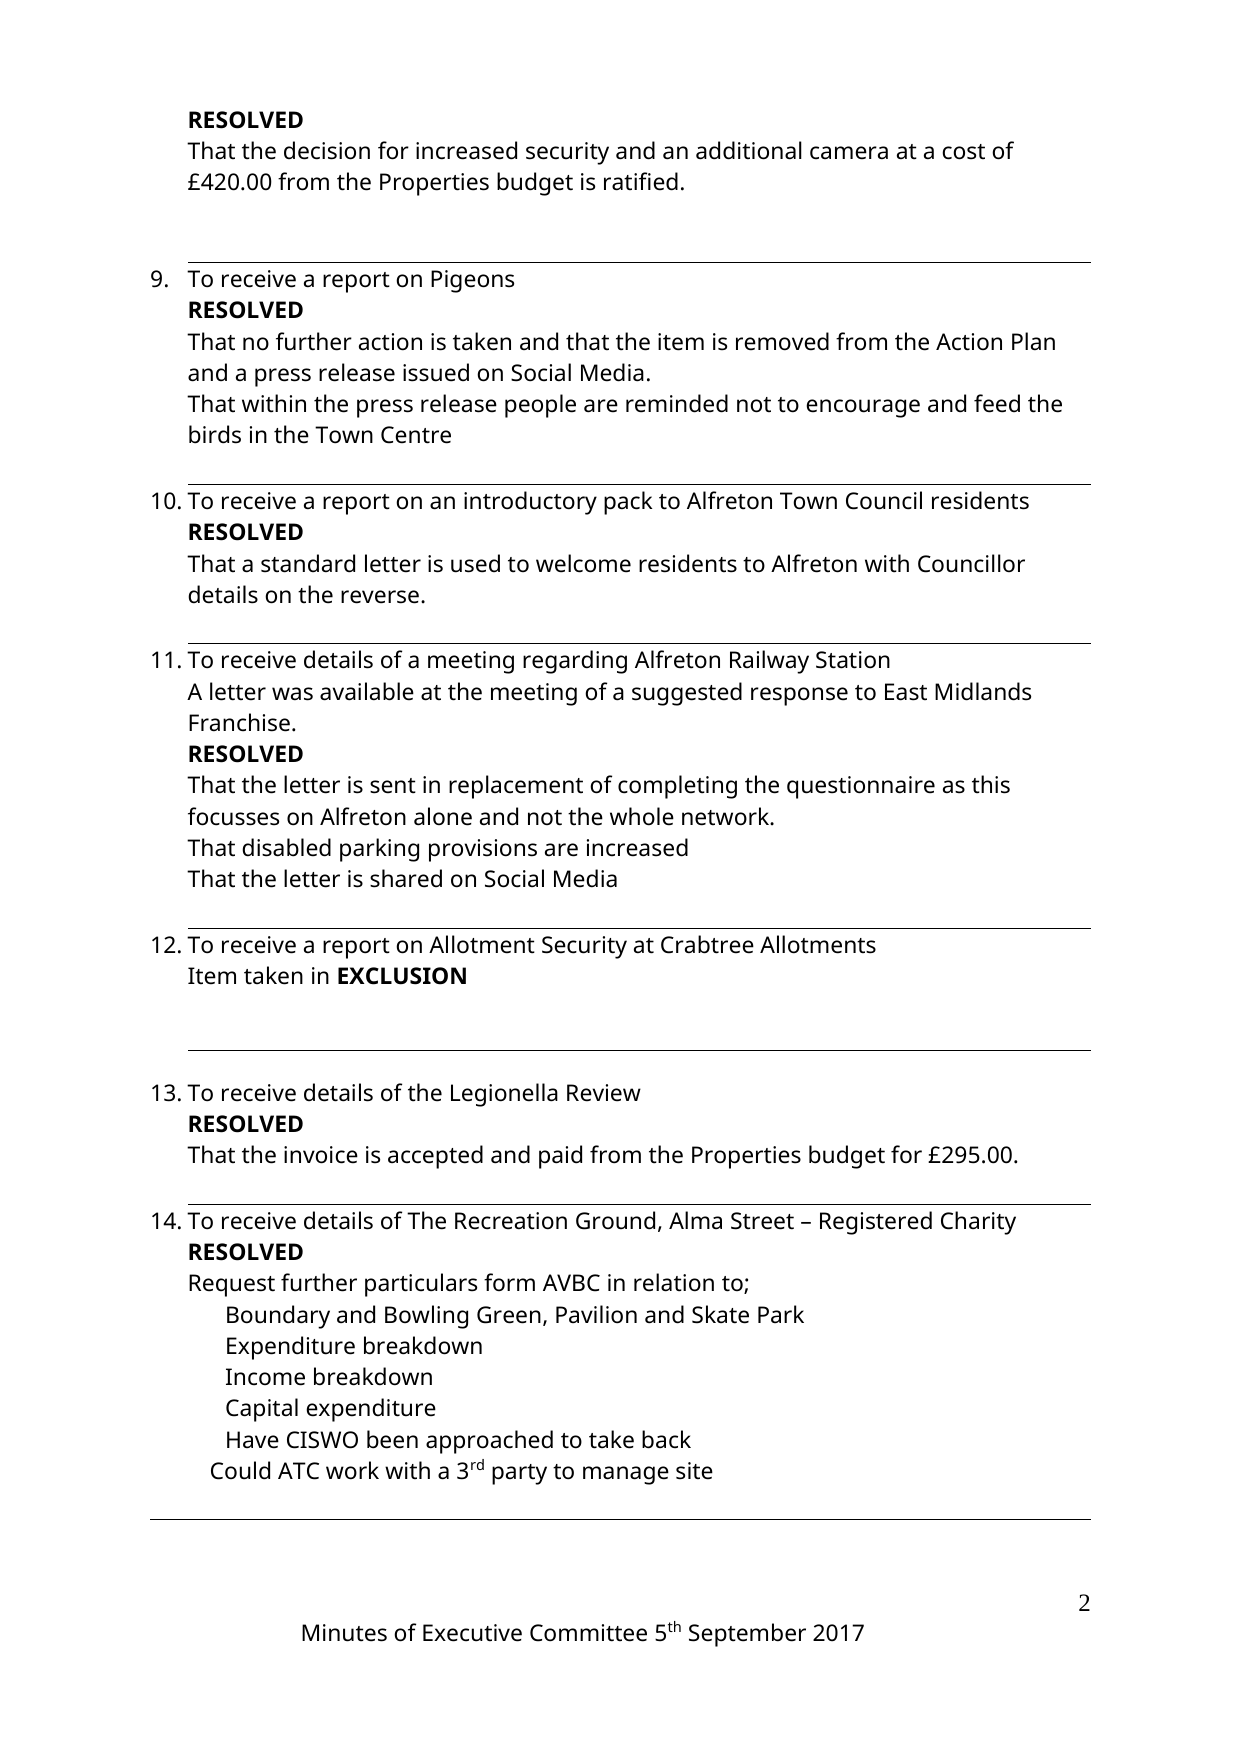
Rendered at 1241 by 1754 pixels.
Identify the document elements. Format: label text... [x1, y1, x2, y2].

text Expenditure breakdown [225, 1330, 1091, 1361]
text RESOLVED [187, 738, 1091, 769]
list To receive a report on Allotment Security at Crabtree Allotments [150, 929, 1091, 960]
text That within the press release people are reminded not to encourage and feed the birds in the Town Centre [187, 388, 1091, 451]
text That disabled parking provisions are increased [187, 832, 1091, 863]
text RESOLVED [187, 104, 1091, 135]
list To receive details of the Legionella Review [150, 1077, 1091, 1108]
text That a standard letter is used to welcome residents to Alfreton with Councillor details on the reverse. [187, 547, 1091, 610]
text Request further particulars form AVBC in relation to; [187, 1267, 1091, 1298]
list To receive details of The Recreation Ground, Alma Street – Registered Charity [150, 1205, 1091, 1236]
text RESOLVED [187, 294, 1091, 326]
text Boundary and Bowling Green, Pavilion and Skate Park [225, 1298, 1091, 1330]
text A letter was available at the meeting of a suggested response to East Midlands Franchise. [187, 676, 1091, 738]
text That the letter is shared on Social Media [187, 863, 1091, 894]
text RESOLVED [187, 1108, 1091, 1139]
text That the decision for increased security and an additional camera at a cost of £420.00 from the Properties budget is ratified. [187, 135, 1091, 197]
list To receive details of a meeting regarding Alfreton Railway Station [150, 644, 1091, 676]
list Item taken in EXCLUSION [187, 960, 1091, 991]
text That the letter is sent in replacement of completing the questionnaire as this focusses on Alfreton alone and not the whole network. [187, 769, 1091, 832]
text Have CISWO been approached to take back [225, 1423, 1091, 1455]
text Capital expenditure [225, 1392, 1091, 1423]
text RESOLVED [187, 516, 1091, 547]
text That the invoice is accepted and paid from the Properties budget for £295.00. [187, 1139, 1091, 1170]
text Could ATC work with a 3rd party to manage site [150, 1455, 1091, 1486]
list To receive a report on Pigeons [150, 263, 1091, 294]
text That no further action is taken and that the item is removed from the Action Plan and a press release issued on Social Media. [187, 326, 1091, 388]
text Income breakdown [225, 1361, 1091, 1392]
list To receive a report on an introductory pack to Alfreton Town Council residents [150, 485, 1091, 516]
text RESOLVED [187, 1236, 1091, 1267]
